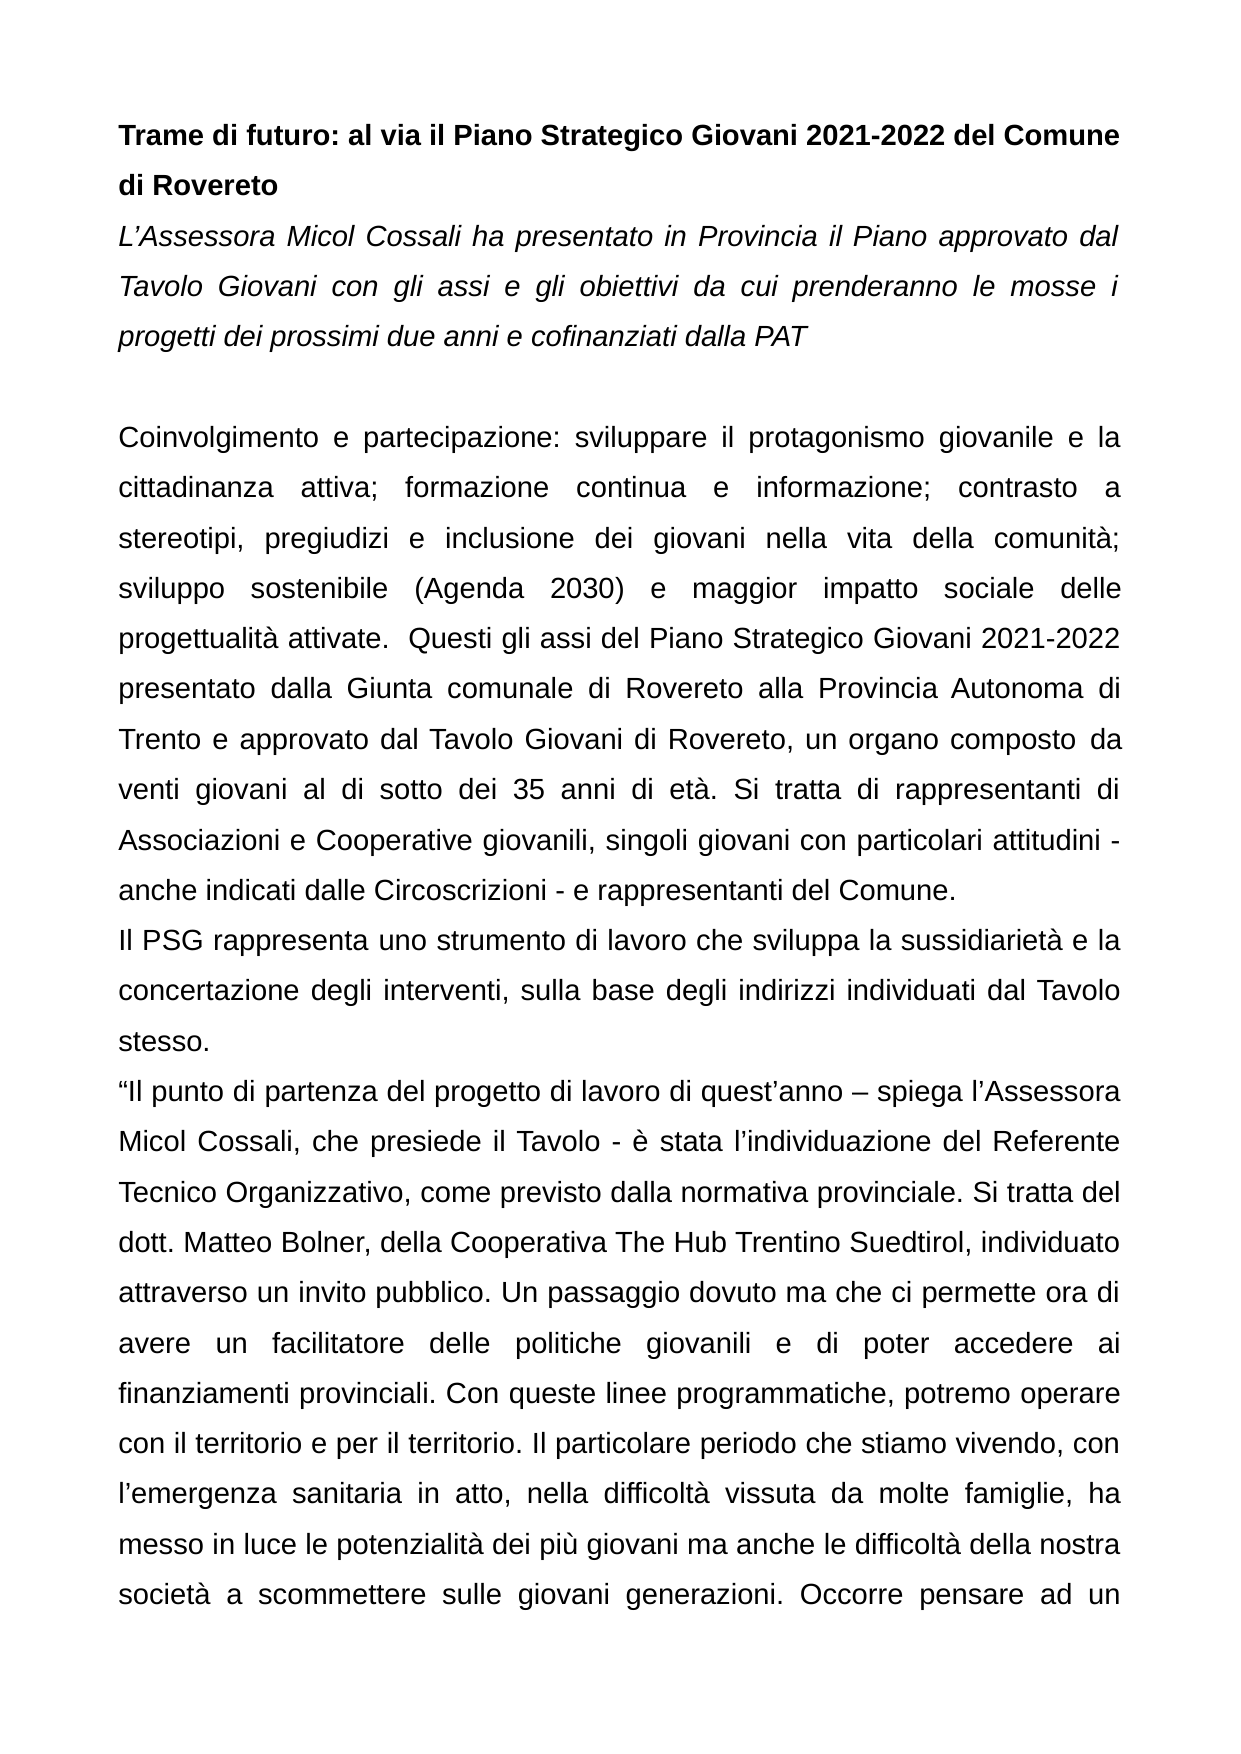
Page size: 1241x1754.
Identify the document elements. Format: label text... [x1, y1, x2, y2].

text Trame di futuro: al via il Piano Strategico Giovani 2021-2022 del Comune di Rovereto [118, 118, 1122, 202]
text L’Assessora Micol Cossali ha presentato in Provincia il Piano approvato dal Tavolo Giovani con gli assi e gli obiettivi da cui prenderanno le mosse i progetti dei prossimi due anni e cofinanziati dalla PAT [118, 219, 1122, 353]
text Il PSG rappresenta uno strumento di lavoro che sviluppa la sussidiarietà e la concertazione degli interventi, sulla base degli indirizzi individuati dal Tavolo stesso. [118, 923, 1122, 1057]
text “Il punto di partenza del progetto di lavoro di quest’anno – spiega l’Assessora Micol Cossali, che presiede il Tavolo - è stata l’individuazione del Referente Tecnico Organizzativo, come previsto dalla normativa provinciale. Si tratta del dott. Matteo Bolner, della Cooperativa The Hub Trentino Suedtirol, individuato attraverso un invito pubblico. Un passaggio dovuto ma che ci permette ora di avere un facilitatore delle politiche giovanili e di poter accedere ai finanziamenti provinciali. Con queste linee programmatiche, potremo operare con il territorio e per il territorio. Il particolare periodo che stiamo vivendo, con l’emergenza sanitaria in atto, nella difficoltà vissuta da molte famiglie, ha messo in luce le potenzialità dei più giovani ma anche le difficoltà della nostra società a scommettere sulle giovani generazioni. Occorre pensare ad un [118, 1074, 1122, 1611]
text Coinvolgimento e partecipazione: sviluppare il protagonismo giovanile e la cittadinanza attiva; formazione continua e informazione; contrasto a stereotipi, pregiudizi e inclusione dei giovani nella vita della comunità; sviluppo sostenibile (Agenda 2030) e maggior impatto sociale delle progettualità attivate. Questi gli assi del Piano Strategico Giovani 2021-2022 presentato dalla Giunta comunale di Rovereto alla Provincia Autonoma di Trento e approvato dal Tavolo Giovani di Rovereto, un organo composto da venti giovani al di sotto dei 35 anni di età. Si tratta di rappresentanti di Associazioni e Cooperative giovanili, singoli giovani con particolari attitudini - anche indicati dalle Circoscrizioni - e rappresentanti del Comune. [118, 420, 1122, 906]
